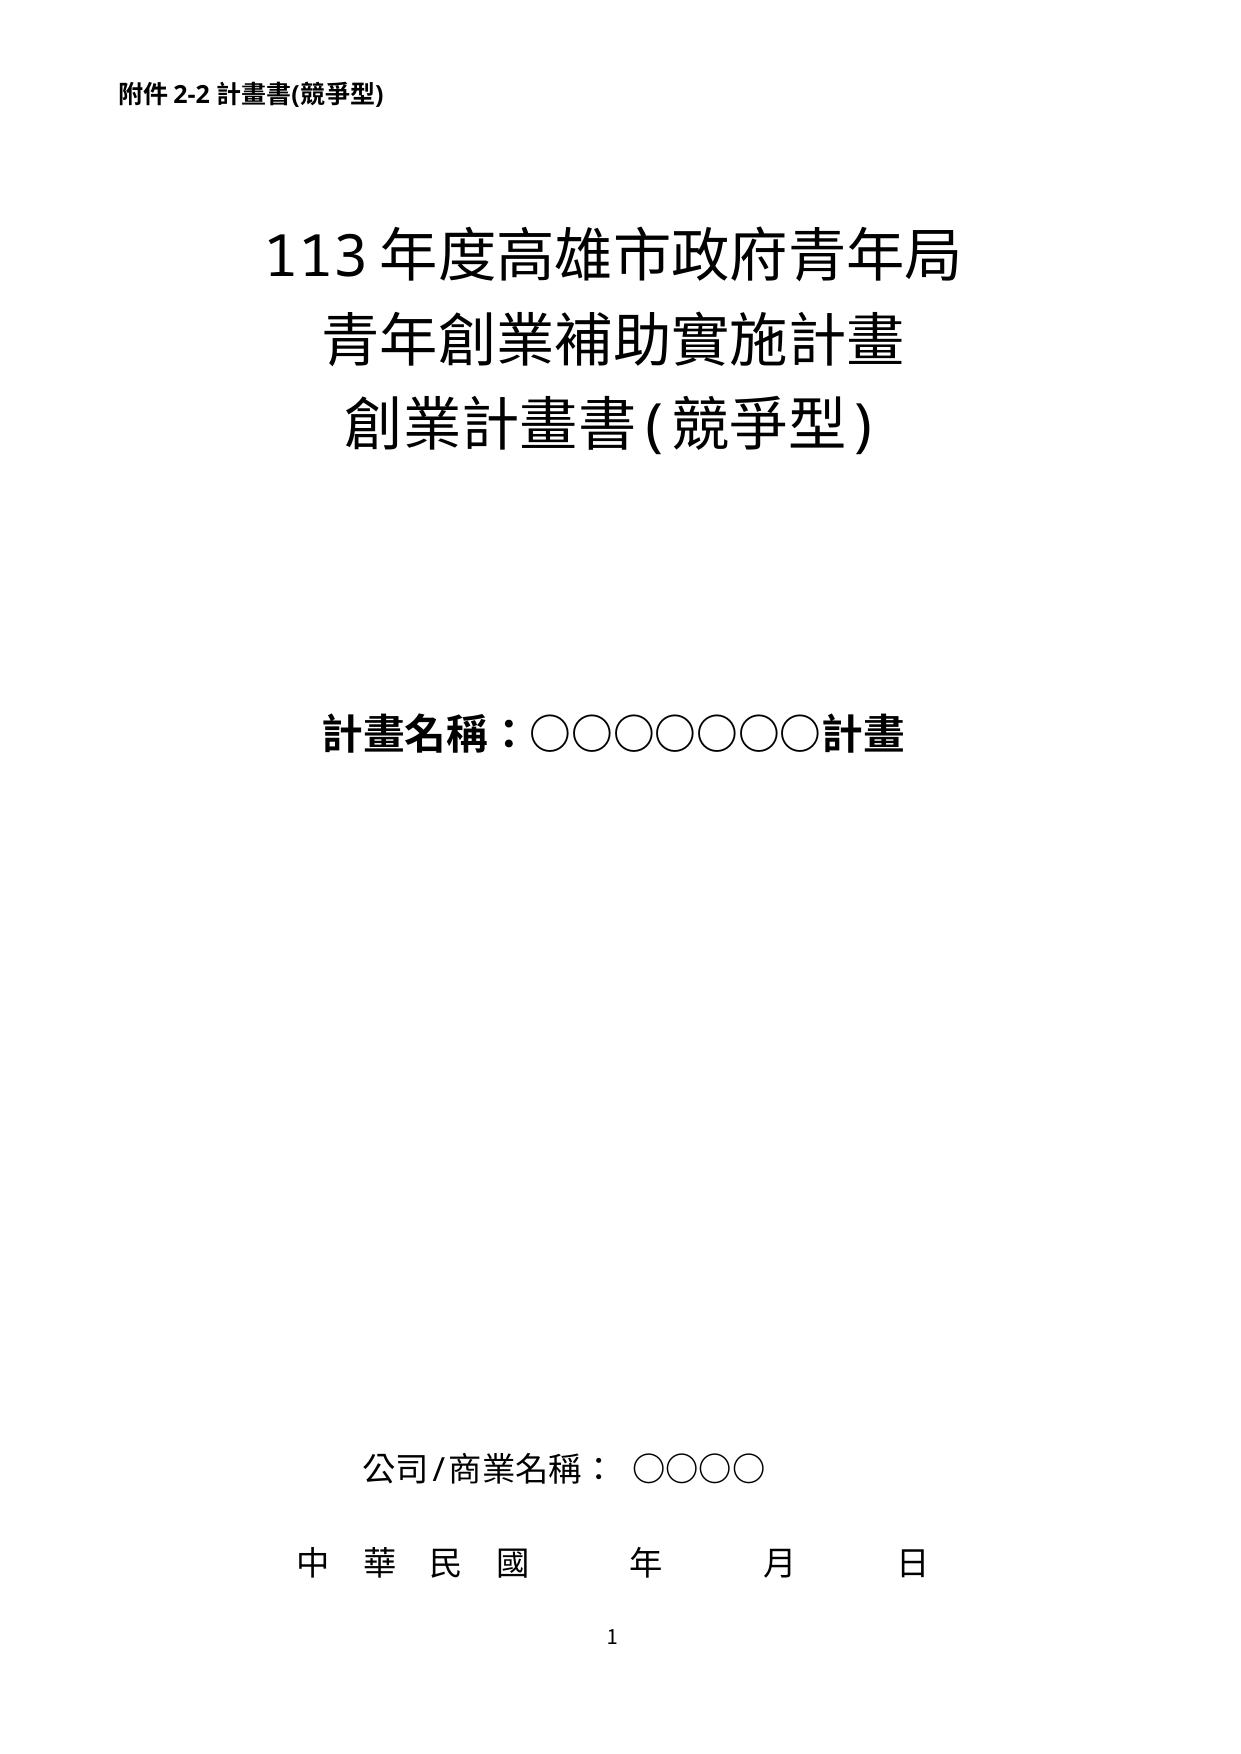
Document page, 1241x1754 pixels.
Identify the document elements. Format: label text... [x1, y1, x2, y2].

text 公司/商業名稱： ○○○○ [118, 1443, 1107, 1491]
text 計畫名稱：○○○○○○○計畫 [118, 701, 1107, 762]
text 113年度高雄市政府青年局 [118, 209, 1107, 294]
text 中 華 民 國 年 月 日 [118, 1537, 1107, 1585]
text 創業計畫書(競爭型) [118, 378, 1107, 463]
text 青年創業補助實施計畫 [118, 294, 1107, 378]
subtitle 附件2-2 計畫書(競爭型) [118, 75, 1107, 111]
